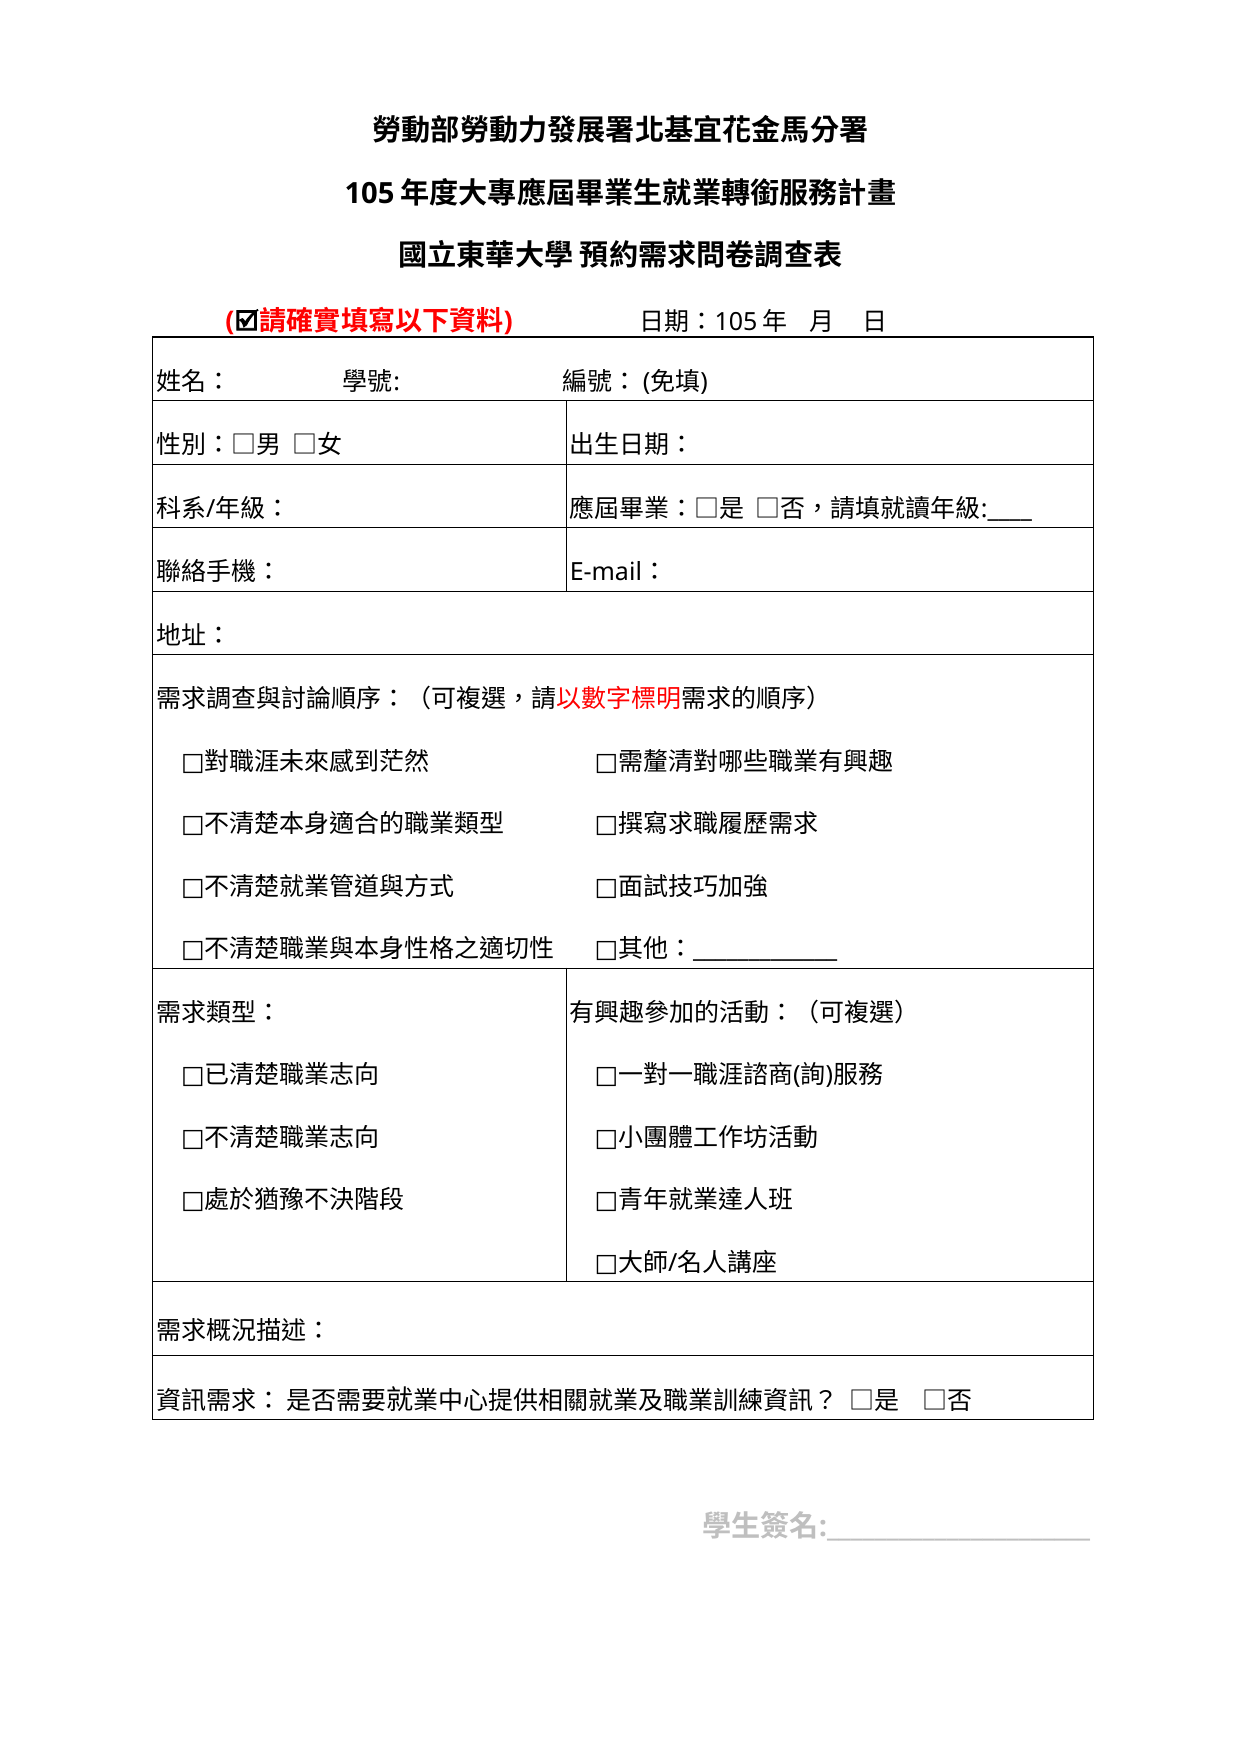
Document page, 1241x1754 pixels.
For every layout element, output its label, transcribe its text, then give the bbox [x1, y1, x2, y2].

table_cell □需釐清對哪些職業有興趣 □撰寫求職履歷需求 □面試技巧加強 □其他：_____________ [566, 718, 1093, 968]
table_cell 性別：□男 □女 [153, 401, 566, 463]
table_cell 需求調查與討論順序：（可複選，請以數字標明需求的順序） [153, 655, 1093, 718]
text 105年度大專應屆畢業生就業轉銜服務計畫 [150, 149, 1090, 211]
table_cell 出生日期： [567, 401, 1093, 463]
table_cell 資訊需求： 是否需要就業中心提供相關就業及職業訓練資訊？ □是 □否 [153, 1356, 1093, 1418]
table_cell 聯絡手機： [153, 528, 566, 591]
table_cell 需求類型： □已清楚職業志向 □不清楚職業志向 □處於猶豫不決階段 [153, 969, 566, 1281]
table_cell 有興趣參加的活動：（可複選） □一對一職涯諮商(詢)服務 □小團體工作坊活動 □青年就業達人班 □大師/名人講座 [567, 969, 1093, 1281]
table_cell E-mail： [567, 528, 1093, 591]
table_header 姓名： 學號: 編號： (免填) [153, 338, 1093, 400]
table_cell 應屆畢業：□是 □否，請填就讀年級:____ [567, 465, 1093, 527]
text 學生簽名:______________________ [150, 1482, 1090, 1544]
text 勞動部勞動力發展署北基宜花金馬分署 [150, 86, 1090, 149]
table_cell 地址： [153, 592, 1093, 654]
table_cell 科系/年級： [153, 465, 566, 527]
text 國立東華大學 預約需求問卷調查表 [150, 211, 1090, 274]
text (請確實填寫以下資料) 日期：105年 月 日 [95, 274, 988, 336]
table_cell □對職涯未來感到茫然 □不清楚本身適合的職業類型 □不清楚就業管道與方式 □不清楚職業與本身性格之適切性 [153, 718, 566, 968]
table_cell 需求概況描述： [153, 1282, 1093, 1355]
